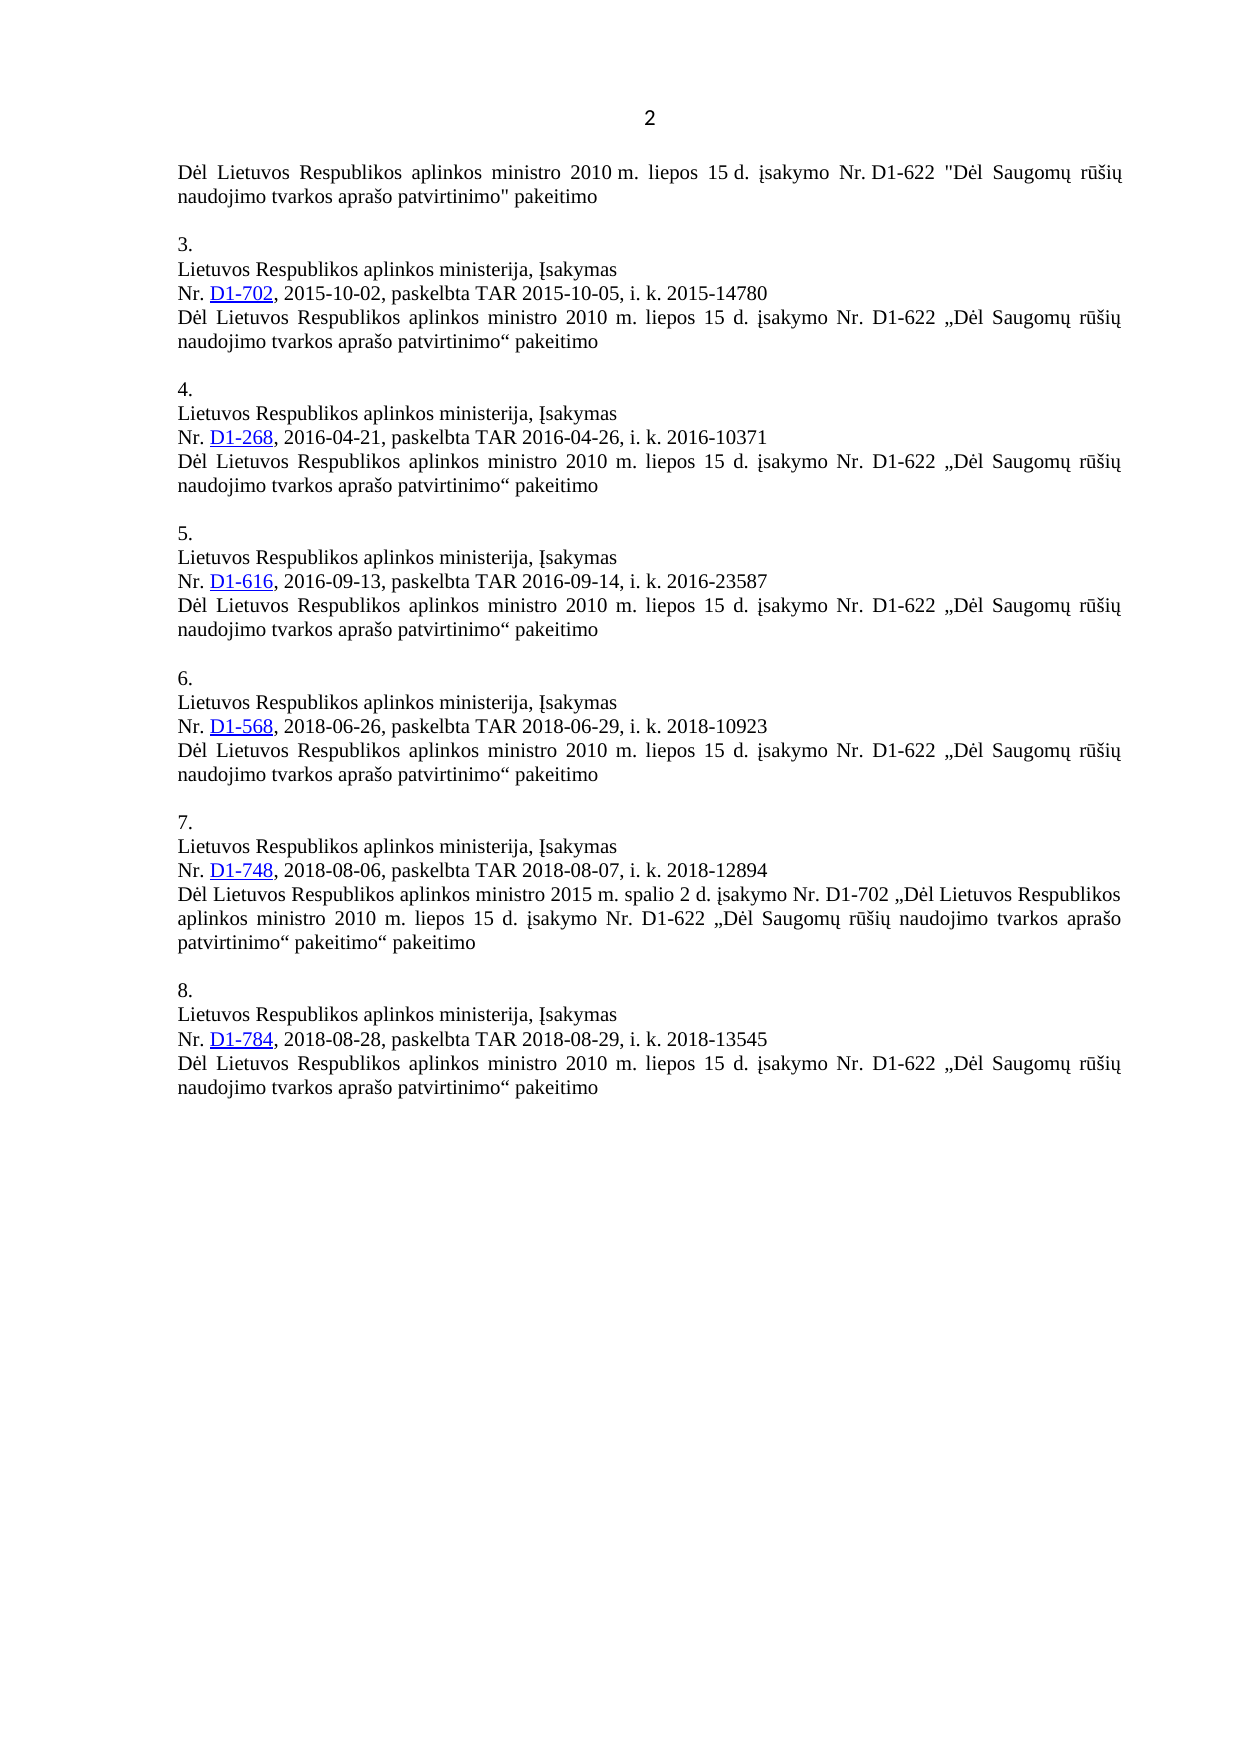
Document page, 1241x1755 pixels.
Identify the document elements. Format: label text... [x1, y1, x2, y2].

text Lietuvos Respublikos aplinkos ministerija, Įsakymas [177, 1002, 1122, 1026]
text 5. [177, 521, 1122, 545]
text Dėl Lietuvos Respublikos aplinkos ministro 2010 m. liepos 15 d. įsakymo Nr. D1-622 „Dėl Saugomų rūšių naudojimo tvarkos aprašo patvirtinimo“ pakeitimo [177, 304, 1122, 353]
text Dėl Lietuvos Respublikos aplinkos ministro 2010 m. liepos 15 d. įsakymo Nr. D1-622 "Dėl Saugomų rūšių naudojimo tvarkos aprašo patvirtinimo" pakeitimo [177, 160, 1122, 208]
text Dėl Lietuvos Respublikos aplinkos ministro 2010 m. liepos 15 d. įsakymo Nr. D1-622 „Dėl Saugomų rūšių naudojimo tvarkos aprašo patvirtinimo“ pakeitimo [177, 449, 1122, 497]
text Nr. D1-616, 2016-09-13, paskelbta TAR 2016-09-14, i. k. 2016-23587 [177, 569, 1122, 593]
text Lietuvos Respublikos aplinkos ministerija, Įsakymas [177, 834, 1122, 858]
text Nr. D1-784, 2018-08-28, paskelbta TAR 2018-08-29, i. k. 2018-13545 [177, 1026, 1122, 1051]
text Lietuvos Respublikos aplinkos ministerija, Įsakymas [177, 256, 1122, 281]
text Dėl Lietuvos Respublikos aplinkos ministro 2010 m. liepos 15 d. įsakymo Nr. D1-622 „Dėl Saugomų rūšių naudojimo tvarkos aprašo patvirtinimo“ pakeitimo [177, 593, 1122, 641]
text 8. [177, 978, 1122, 1002]
text Nr. D1-748, 2018-08-06, paskelbta TAR 2018-08-07, i. k. 2018-12894 [177, 858, 1122, 882]
text Dėl Lietuvos Respublikos aplinkos ministro 2010 m. liepos 15 d. įsakymo Nr. D1-622 „Dėl Saugomų rūšių naudojimo tvarkos aprašo patvirtinimo“ pakeitimo [177, 738, 1122, 786]
text Dėl Lietuvos Respublikos aplinkos ministro 2010 m. liepos 15 d. įsakymo Nr. D1-622 „Dėl Saugomų rūšių naudojimo tvarkos aprašo patvirtinimo“ pakeitimo [177, 1051, 1122, 1099]
text Nr. D1-268, 2016-04-21, paskelbta TAR 2016-04-26, i. k. 2016-10371 [177, 425, 1122, 449]
text 7. [177, 810, 1122, 834]
text Nr. D1-568, 2018-06-26, paskelbta TAR 2018-06-29, i. k. 2018-10923 [177, 714, 1122, 738]
text Lietuvos Respublikos aplinkos ministerija, Įsakymas [177, 689, 1122, 714]
text 4. [177, 377, 1122, 401]
text Nr. D1-702, 2015-10-02, paskelbta TAR 2015-10-05, i. k. 2015-14780 [177, 281, 1122, 304]
text Dėl Lietuvos Respublikos aplinkos ministro 2015 m. spalio 2 d. įsakymo Nr. D1-702 „Dėl Lietuvos Respublikos aplinkos ministro 2010 m. liepos 15 d. įsakymo Nr. D1-622 „Dėl Saugomų rūšių naudojimo tvarkos aprašo patvirtinimo“ pakeitimo“ pakeitimo [177, 882, 1122, 954]
text Lietuvos Respublikos aplinkos ministerija, Įsakymas [177, 401, 1122, 425]
text 3. [177, 232, 1122, 256]
text 6. [177, 666, 1122, 689]
text Lietuvos Respublikos aplinkos ministerija, Įsakymas [177, 545, 1122, 569]
